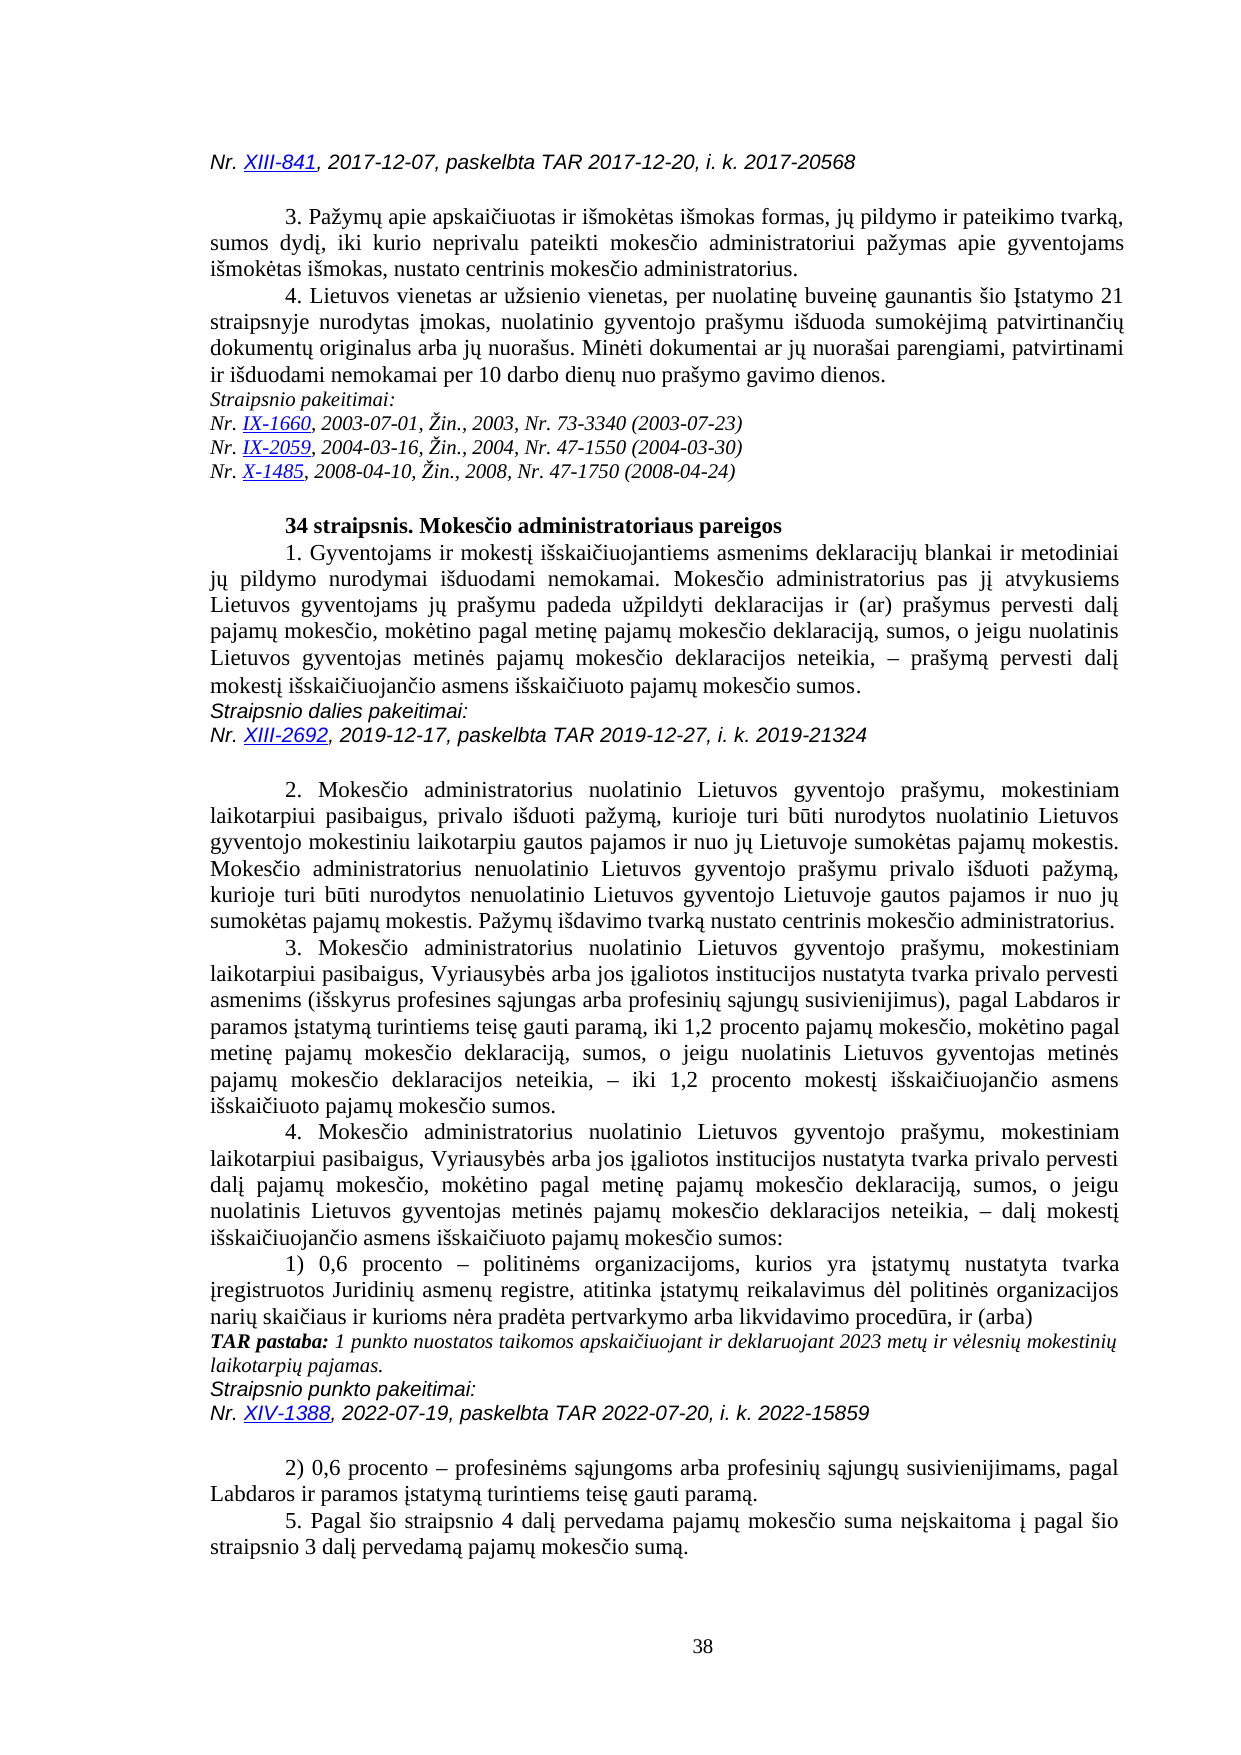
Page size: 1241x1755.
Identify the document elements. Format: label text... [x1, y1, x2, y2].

text 2) 0,6 procento – profesinėms sąjungoms arba profesinių sąjungų susivienijimams, pagal Labdaros ir paramos įstatymą turintiems teisę gauti paramą. [210, 1454, 1120, 1507]
text 4. Mokesčio administratorius nuolatinio Lietuvos gyventojo prašymu, mokestiniam laikotarpiui pasibaigus, Vyriausybės arba jos įgaliotos institucijos nustatyta tvarka privalo pervesti dalį pajamų mokesčio, mokėtino pagal metinę pajamų mokesčio deklaraciją, sumos, o jeigu nuolatinis Lietuvos gyventojas metinės pajamų mokesčio deklaracijos neteikia, – dalį mokestį išskaičiuojančio asmens išskaičiuoto pajamų mokesčio sumos: [210, 1118, 1120, 1250]
text Nr. XIV-1388, 2022-07-19, paskelbta TAR 2022-07-20, i. k. 2022-15859 [210, 1401, 1120, 1425]
text Nr. IX-2059, 2004-03-16, Žin., 2004, Nr. 47-1550 (2004-03-30) [210, 435, 1126, 459]
text Straipsnio punkto pakeitimai: [210, 1377, 1120, 1401]
text 3. Pažymų apie apskaičiuotas ir išmokėtas išmokas formas, jų pildymo ir pateikimo tvarką, sumos dydį, iki kurio neprivalu pateikti mokesčio administratoriui pažymas apie gyventojams išmokėtas išmokas, nustato centrinis mokesčio administratorius. [210, 203, 1126, 282]
text TAR pastaba: 1 punkto nuostatos taikomos apskaičiuojant ir deklaruojant 2023 metų ir vėlesnių mokestinių laikotarpių pajamas. [210, 1329, 1120, 1377]
text Nr. XIII-841, 2017-12-07, paskelbta TAR 2017-12-20, i. k. 2017-20568 [210, 150, 1120, 174]
text Straipsnio dalies pakeitimai: [210, 699, 1120, 723]
text 1. Gyventojams ir mokestį išskaičiuojantiems asmenims deklaracijų blankai ir metodiniai jų pildymo nurodymai išduodami nemokamai. Mokesčio administratorius pas jį atvykusiems Lietuvos gyventojams jų prašymu padeda užpildyti deklaracijas ir (ar) prašymus pervesti dalį pajamų mokesčio, mokėtino pagal metinę pajamų mokesčio deklaraciją, sumos, o jeigu nuolatinis Lietuvos gyventojas metinės pajamų mokesčio deklaracijos neteikia, – prašymą pervesti dalį mokestį išskaičiuojančio asmens išskaičiuoto pajamų mokesčio sumos. [210, 538, 1120, 699]
text 1) 0,6 procento – politinėms organizacijoms, kurios yra įstatymų nustatyta tvarka įregistruotos Juridinių asmenų registre, atitinka įstatymų reikalavimus dėl politinės organizacijos narių skaičiaus ir kurioms nėra pradėta pertvarkymo arba likvidavimo procedūra, ir (arba) [210, 1250, 1120, 1329]
text Nr. IX-1660, 2003-07-01, Žin., 2003, Nr. 73-3340 (2003-07-23) [210, 411, 1126, 435]
text 3. Mokesčio administratorius nuolatinio Lietuvos gyventojo prašymu, mokestiniam laikotarpiui pasibaigus, Vyriausybės arba jos įgaliotos institucijos nustatyta tvarka privalo pervesti asmenims (išskyrus profesines sąjungas arba profesinių sąjungų susivienijimus), pagal Labdaros ir paramos įstatymą turintiems teisę gauti paramą, iki 1,2 procento pajamų mokesčio, mokėtino pagal metinę pajamų mokesčio deklaraciją, sumos, o jeigu nuolatinis Lietuvos gyventojas metinės pajamų mokesčio deklaracijos neteikia, – iki 1,2 procento mokestį išskaičiuojančio asmens išskaičiuoto pajamų mokesčio sumos. [210, 934, 1120, 1118]
text 2. Mokesčio administratorius nuolatinio Lietuvos gyventojo prašymu, mokestiniam laikotarpiui pasibaigus, privalo išduoti pažymą, kurioje turi būti nurodytos nuolatinio Lietuvos gyventojo mokestiniu laikotarpiu gautos pajamos ir nuo jų Lietuvoje sumokėtas pajamų mokestis. Mokesčio administratorius nenuolatinio Lietuvos gyventojo prašymu privalo išduoti pažymą, kurioje turi būti nurodytos nenuolatinio Lietuvos gyventojo Lietuvoje gautos pajamos ir nuo jų sumokėtas pajamų mokestis. Pažymų išdavimo tvarką nustato centrinis mokesčio administratorius. [210, 776, 1120, 934]
text Straipsnio pakeitimai: [210, 387, 1126, 411]
text Nr. XIII-2692, 2019-12-17, paskelbta TAR 2019-12-27, i. k. 2019-21324 [210, 723, 1120, 747]
text 34 straipsnis. Mokesčio administratoriaus pareigos [210, 512, 1120, 538]
text 4. Lietuvos vienetas ar užsienio vienetas, per nuolatinę buveinę gaunantis šio Įstatymo 21 straipsnyje nurodytas įmokas, nuolatinio gyventojo prašymu išduoda sumokėjimą patvirtinančių dokumentų originalus arba jų nuorašus. Minėti dokumentai ar jų nuorašai parengiami, patvirtinami ir išduodami nemokamai per 10 darbo dienų nuo prašymo gavimo dienos. [210, 282, 1126, 387]
text 5. Pagal šio straipsnio 4 dalį pervedama pajamų mokesčio suma neįskaitoma į pagal šio straipsnio 3 dalį pervedamą pajamų mokesčio sumą. [210, 1507, 1120, 1559]
text Nr. X-1485, 2008-04-10, Žin., 2008, Nr. 47-1750 (2008-04-24) [210, 459, 1126, 483]
